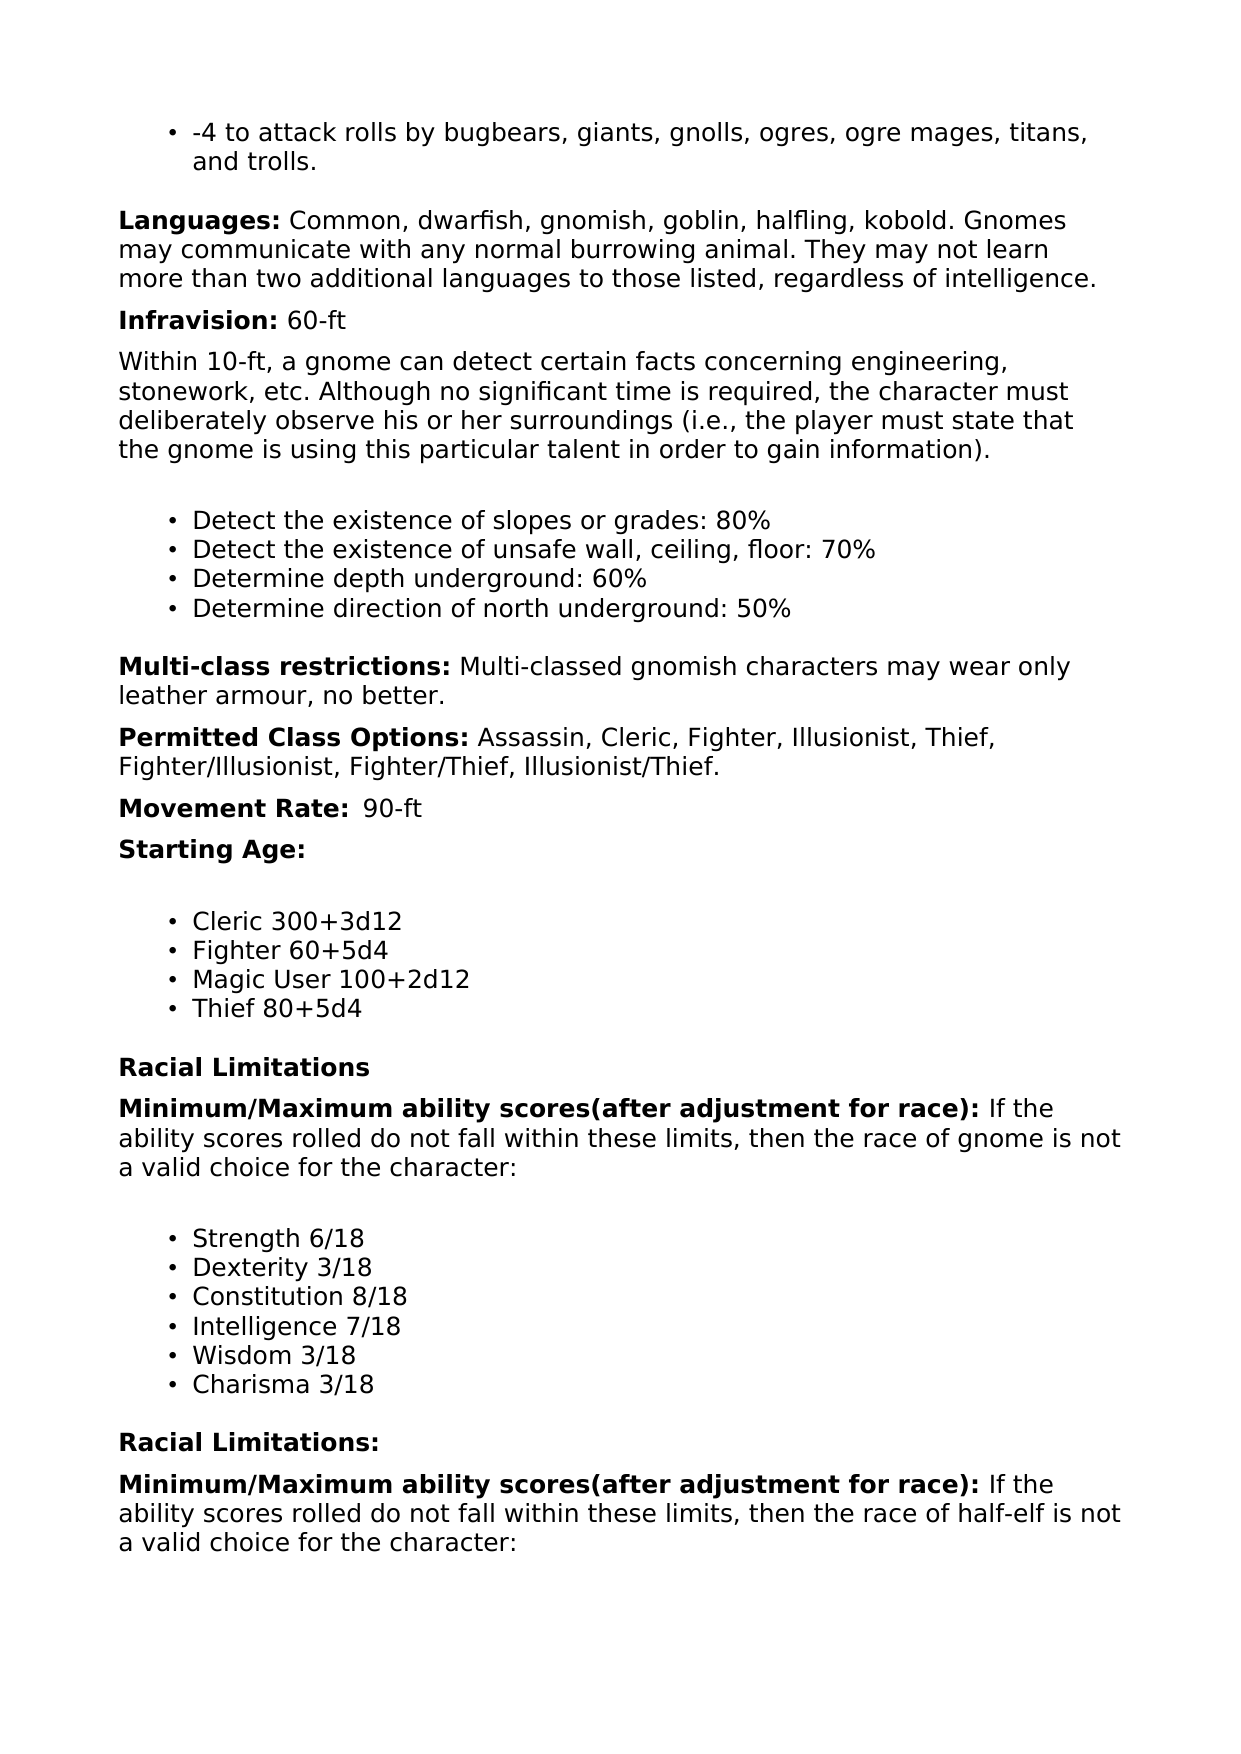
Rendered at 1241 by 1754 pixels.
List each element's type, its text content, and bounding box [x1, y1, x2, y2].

list Constitution 8/18 [177, 1282, 1122, 1312]
list Thief 80+5d4 [177, 994, 1122, 1023]
list Determine depth underground: 60% [177, 564, 1122, 594]
list Detect the existence of slopes or grades: 80% [177, 506, 1122, 535]
list Determine direction of north underground: 50% [177, 594, 1122, 623]
text Minimum/Maximum ability scores(after adjustment for race): If the ability scores rolled do not fall within these limits, then the race of half-elf is not a valid choice for the character: [118, 1470, 1122, 1558]
list Cleric 300+3d12 [177, 907, 1122, 936]
text Languages: Common, dwarfish, gnomish, goblin, halfling, kobold. Gnomes may communicate with any normal burrowing animal. They may not learn more than two additional languages to those listed, regardless of intelligence. [118, 206, 1122, 293]
text Racial Limitations [118, 1053, 1122, 1082]
text Minimum/Maximum ability scores(after adjustment for race): If the ability scores rolled do not fall within these limits, then the race of gnome is not a valid choice for the character: [118, 1095, 1122, 1182]
list -4 to attack rolls by bugbears, giants, gnolls, ogres, ogre mages, titans, and trolls. [177, 118, 1122, 176]
text Infravision: 60-ft [118, 306, 1122, 335]
text Racial Limitations: [118, 1429, 1122, 1458]
list Strength 6/18 [177, 1224, 1122, 1253]
text Starting Age: [118, 836, 1122, 865]
list Intelligence 7/18 [177, 1312, 1122, 1341]
text Multi-class restrictions: Multi-classed gnomish characters may wear only leather armour, no better. [118, 652, 1122, 711]
list Dexterity 3/18 [177, 1253, 1122, 1282]
list Magic User 100+2d12 [177, 965, 1122, 994]
text Movement Rate: 90-ft [118, 794, 1122, 823]
list Charisma 3/18 [177, 1370, 1122, 1399]
text Permitted Class Options: Assassin, Cleric, Fighter, Illusionist, Thief, Fighter/Illusionist, Fighter/Thief, Illusionist/Thief. [118, 723, 1122, 782]
list Detect the existence of unsafe wall, ceiling, floor: 70% [177, 535, 1122, 564]
text Within 10-ft, a gnome can detect certain facts concerning engineering, stonework, etc. Although no significant time is required, the character must deliberately observe his or her surroundings (i.e., the player must state that the gnome is using this particular talent in order to gain information). [118, 348, 1122, 464]
list Wisdom 3/18 [177, 1341, 1122, 1370]
list Fighter 60+5d4 [177, 936, 1122, 965]
